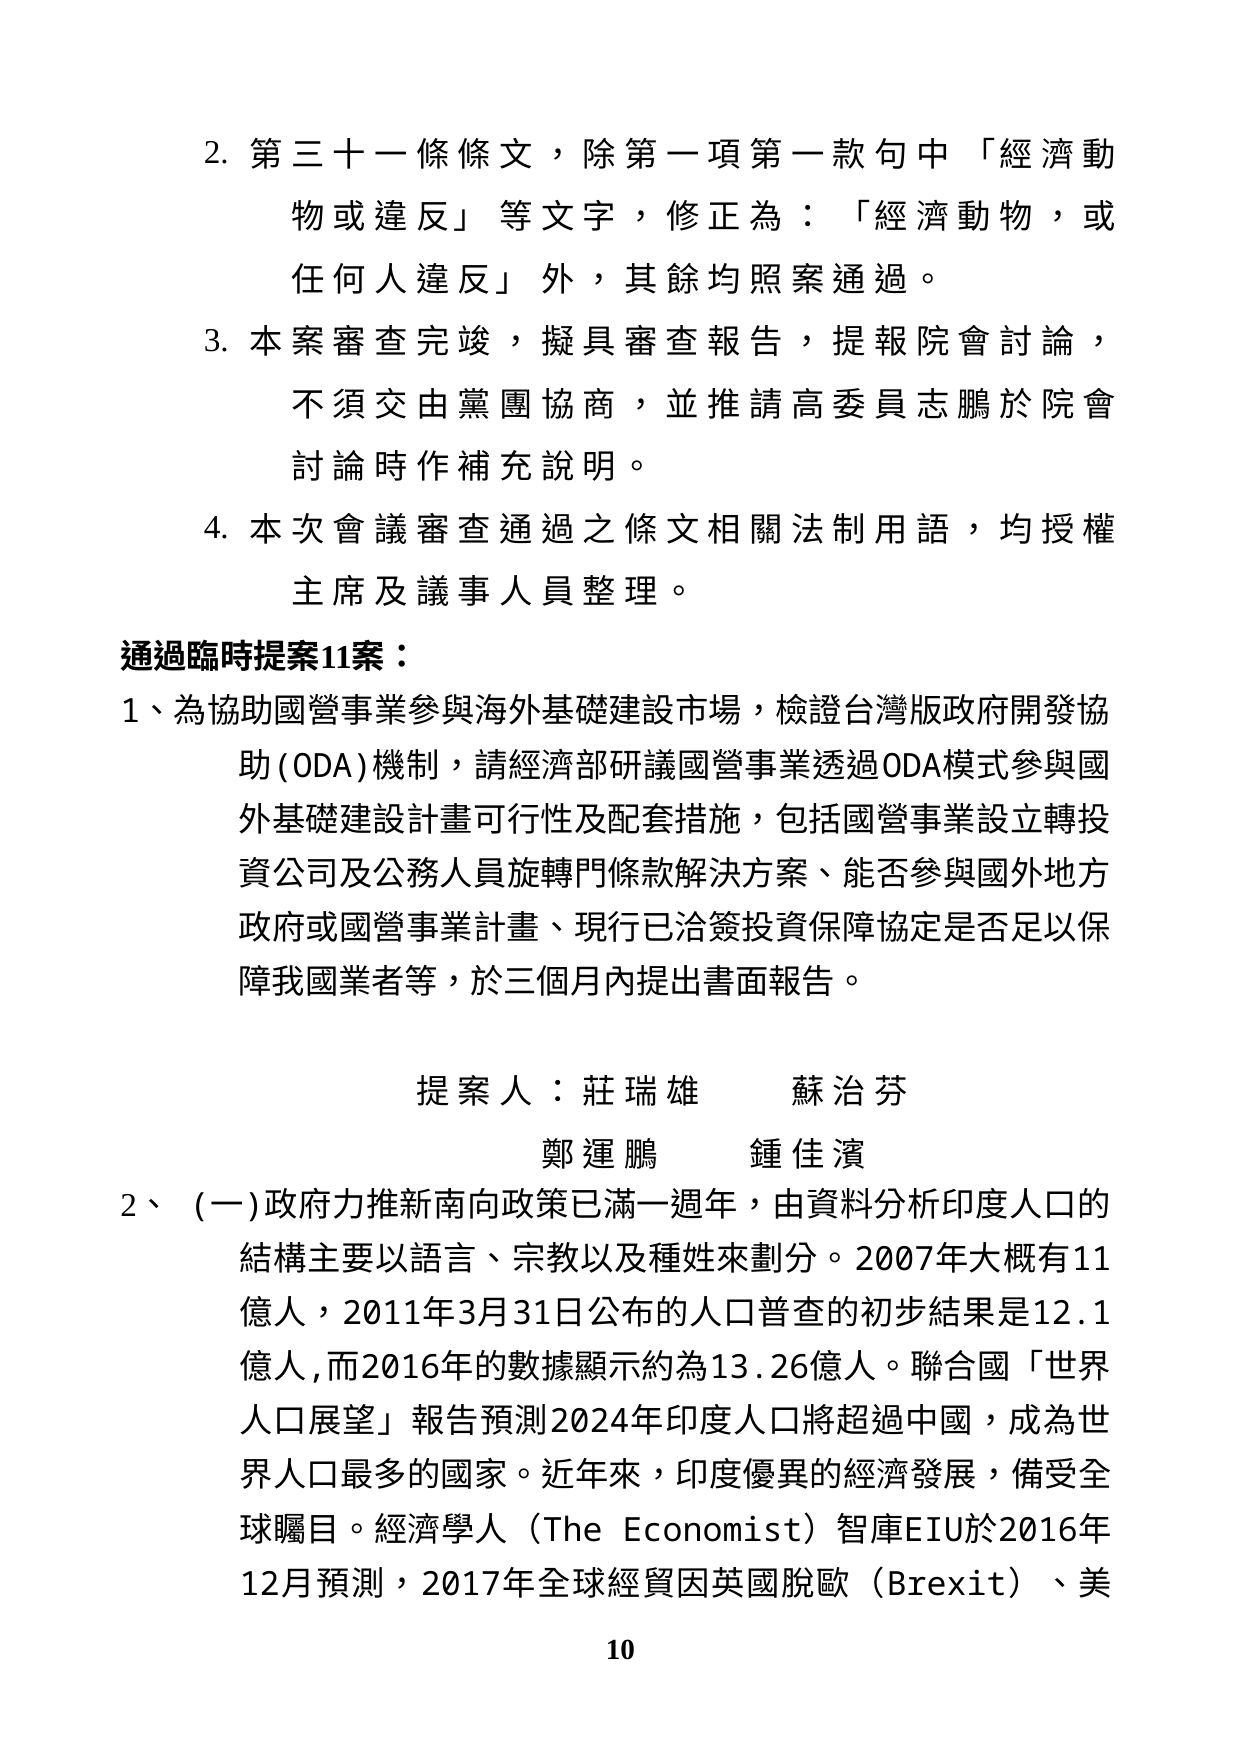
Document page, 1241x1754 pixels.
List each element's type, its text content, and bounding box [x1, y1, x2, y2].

text 通過臨時提案11案： [17, 625, 1111, 679]
list 本次會議審查通過之條文相關法制用語，均授權主席及議事人員整理。 [193, 485, 1120, 610]
list 為協助國營事業參與海外基礎建設市場，檢證台灣版政府開發協助(ODA)機制，請經濟部研議國營事業透過ODA模式參與國外基礎建設計畫可行性及配套措施，包括國營事業設立轉投資公司及公務人員旋轉門條款解決方案、能否參與國外地方政府或國營事業計畫、現行已洽簽投資保障協定是否足以保障我國業者等，於三個月內提出書面報告。 [120, 679, 1111, 1004]
text 提案人：莊瑞雄 蘇治芬 鄭運鵬 鍾佳濱 [397, 1048, 1016, 1173]
list 本案審查完竣，擬具審查報告，提報院會討論，不須交由黨團協商，並推請高委員志鵬於院會討論時作補充說明。 [193, 298, 1120, 485]
list 第三十一條條文，除第一項第一款句中「經濟動物或違反」等文字，修正為：「經濟動物，或任何人違反」外，其餘均照案通過。 [193, 110, 1120, 298]
list (一)政府力推新南向政策已滿一週年，由資料分析印度人口的結構主要以語言、宗教以及種姓來劃分。2007年大概有11億人，2011年3月31日公布的人口普查的初步結果是12.1億人,而2016年的數據顯示約為13.26億人。聯合國「世界人口展望」報告預測2024年印度人口將超過中國，成為世界人口最多的國家。近年來，印度優異的經濟發展，備受全球矚目。經濟學人（The Economist）智庫EIU於2016年12月預測，2017年全球經貿因英國脫歐（Brexit）、美 [120, 1173, 1111, 1606]
